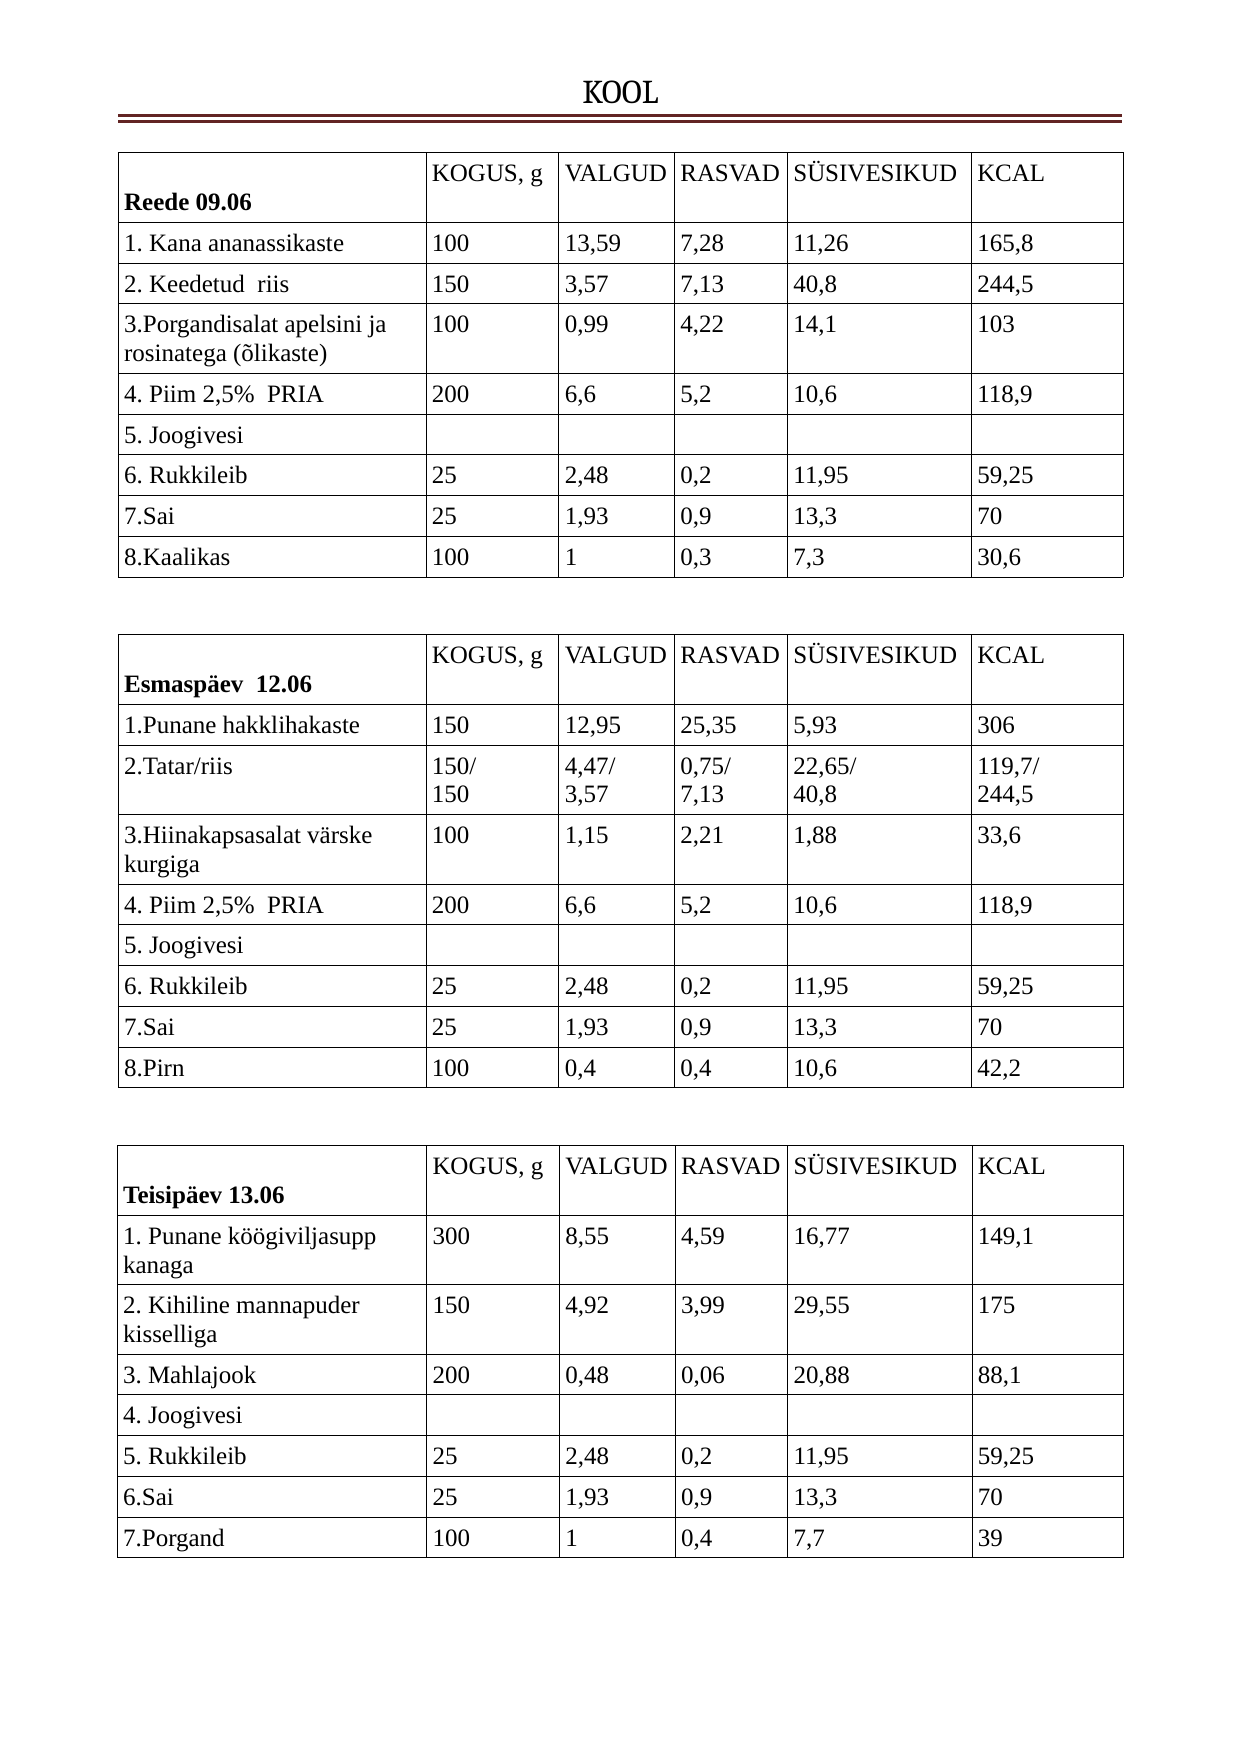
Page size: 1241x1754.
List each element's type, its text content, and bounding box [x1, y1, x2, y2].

table_header KCAL [972, 635, 1123, 704]
table_cell 25 [427, 1477, 559, 1517]
table_cell Reede 09.06 [119, 153, 426, 222]
table_cell 4. Joogivesi [118, 1395, 426, 1435]
table_cell 7,7 [788, 1518, 972, 1557]
table_cell 10,6 [788, 374, 971, 413]
table_cell 175 [973, 1285, 1123, 1354]
table_cell 100 [427, 537, 558, 576]
table_cell 149,1 [973, 1216, 1123, 1284]
table_cell 33,6 [972, 815, 1123, 883]
table_cell 70 [972, 1007, 1123, 1046]
table_cell 5,2 [675, 885, 787, 924]
table_cell 7,3 [788, 537, 971, 576]
table_cell 2. Kihiline mannapuder kisselliga [118, 1285, 426, 1354]
table_cell 0,9 [676, 1477, 787, 1517]
table_cell 0,06 [676, 1355, 787, 1394]
table_cell 11,95 [788, 1436, 972, 1476]
table_cell 13,59 [559, 223, 674, 262]
table_cell 118,9 [972, 374, 1123, 413]
table_cell 7.Sai [119, 496, 426, 536]
table_cell 59,25 [972, 455, 1123, 495]
table_cell 4. Piim 2,5% PRIA [119, 374, 426, 413]
table_header Esmaspäev 12.06 [119, 635, 426, 704]
table_cell 0,2 [675, 455, 787, 495]
table_cell 200 [427, 374, 558, 413]
table_cell 0,2 [676, 1436, 787, 1476]
table_cell 6,6 [559, 885, 674, 924]
table_cell 30,6 [972, 537, 1123, 576]
table_cell 6. Rukkileib [119, 455, 426, 495]
table_header KOGUS, g [427, 1146, 559, 1215]
table_cell 40,8 [788, 264, 971, 303]
table_cell 306 [972, 705, 1123, 744]
table_cell 200 [427, 1355, 559, 1394]
table_cell KOGUS, g [427, 153, 558, 222]
table_cell 200 [427, 885, 558, 924]
table_cell 10,6 [788, 885, 971, 924]
table_cell 2.Tatar/riis [119, 746, 426, 814]
table_cell 11,95 [788, 966, 971, 1006]
table_cell 100 [427, 1518, 559, 1557]
table_cell 6.Sai [118, 1477, 426, 1517]
table_cell 8.Pirn [119, 1048, 426, 1087]
table_cell 1 [559, 537, 674, 576]
table_cell 3. Mahlajook [118, 1355, 426, 1394]
table_cell 2,21 [675, 815, 787, 883]
table_cell 2,48 [559, 455, 674, 495]
table_cell 100 [427, 223, 558, 262]
table_cell 11,26 [788, 223, 971, 262]
table_cell 4,59 [676, 1216, 787, 1284]
table_cell 150 [427, 264, 558, 303]
table_cell 119,7/ 244,5 [972, 746, 1123, 814]
table_cell 103 [972, 304, 1123, 373]
table_cell 5. Rukkileib [118, 1436, 426, 1476]
table_cell 0,4 [559, 1048, 674, 1087]
table_cell [676, 1395, 787, 1435]
table_cell 165,8 [972, 223, 1123, 262]
table_cell 59,25 [972, 966, 1123, 1006]
table_cell 8,55 [560, 1216, 675, 1284]
table_cell 13,3 [788, 1007, 971, 1046]
table_cell 8.Kaalikas [119, 537, 426, 576]
table_header SÜSIVESIKUD [788, 635, 971, 704]
table_header SÜSIVESIKUD [788, 1146, 972, 1215]
table_cell 7.Porgand [118, 1518, 426, 1557]
table_cell 3.Porgandisalat apelsini ja rosinatega (õlikaste) [119, 304, 426, 373]
table_cell 300 [427, 1216, 559, 1284]
table_cell 3,57 [559, 264, 674, 303]
table_cell 0,48 [560, 1355, 675, 1394]
table_cell [560, 1395, 675, 1435]
table_cell 4,47/ 3,57 [559, 746, 674, 814]
table_cell 70 [972, 496, 1123, 536]
table_cell 1 [560, 1518, 675, 1557]
table_cell [559, 415, 674, 454]
table_cell 25 [427, 1436, 559, 1476]
table_cell 150/ 150 [427, 746, 558, 814]
table_cell 42,2 [972, 1048, 1123, 1087]
table_cell 2,48 [559, 966, 674, 1006]
table_cell 0,3 [675, 537, 787, 576]
table_cell 0,9 [675, 1007, 787, 1046]
table_cell 5,2 [675, 374, 787, 413]
table_cell 3,99 [676, 1285, 787, 1354]
table_cell 100 [427, 304, 558, 373]
table_cell [427, 415, 558, 454]
table_cell 70 [973, 1477, 1123, 1517]
table_cell 4,92 [560, 1285, 675, 1354]
table_cell 29,55 [788, 1285, 972, 1354]
table_cell 59,25 [973, 1436, 1123, 1476]
table_header RASVAD [675, 635, 787, 704]
table_cell 20,88 [788, 1355, 972, 1394]
table_cell 12,95 [559, 705, 674, 744]
table_cell 1,93 [560, 1477, 675, 1517]
table_cell 100 [427, 815, 558, 883]
table_cell 150 [427, 1285, 559, 1354]
table_cell 5. Joogivesi [119, 925, 426, 965]
table_cell RASVAD [675, 153, 787, 222]
table_cell 13,3 [788, 496, 971, 536]
table_header KCAL [973, 1146, 1123, 1215]
table_cell 0,4 [675, 1048, 787, 1087]
table_cell 0,2 [675, 966, 787, 1006]
table_header VALGUD [560, 1146, 675, 1215]
table_cell KCAL [972, 153, 1123, 222]
table_cell 7.Sai [119, 1007, 426, 1046]
table_cell 4,22 [675, 304, 787, 373]
table_cell 4. Piim 2,5% PRIA [119, 885, 426, 924]
table_cell [559, 925, 674, 965]
table_cell [788, 1395, 972, 1435]
table_cell 1,93 [559, 1007, 674, 1046]
table_cell 22,65/ 40,8 [788, 746, 971, 814]
table_cell 14,1 [788, 304, 971, 373]
table_cell 0,9 [675, 496, 787, 536]
table_cell 10,6 [788, 1048, 971, 1087]
table_cell [973, 1395, 1123, 1435]
table_header VALGUD [559, 635, 674, 704]
table_cell [427, 1395, 559, 1435]
table_cell 25,35 [675, 705, 787, 744]
table_cell 150 [427, 705, 558, 744]
table_header Teisipäev 13.06 [118, 1146, 426, 1215]
table_cell 2,48 [560, 1436, 675, 1476]
table_cell [427, 925, 558, 965]
table_cell 5. Joogivesi [119, 415, 426, 454]
table_cell VALGUD [559, 153, 674, 222]
table_cell 39 [973, 1518, 1123, 1557]
table_cell [972, 415, 1123, 454]
table_cell [675, 925, 787, 965]
table_cell 7,13 [675, 264, 787, 303]
table_cell 0,99 [559, 304, 674, 373]
table_cell 25 [427, 455, 558, 495]
table_cell [675, 415, 787, 454]
table_cell 16,77 [788, 1216, 972, 1284]
table_cell 1.Punane hakklihakaste [119, 705, 426, 744]
table_cell 6,6 [559, 374, 674, 413]
table_cell 25 [427, 1007, 558, 1046]
table_header RASVAD [676, 1146, 787, 1215]
table_cell 1. Kana ananassikaste [119, 223, 426, 262]
table_cell 5,93 [788, 705, 971, 744]
table_cell 1,15 [559, 815, 674, 883]
table_cell 25 [427, 966, 558, 1006]
table_cell 3.Hiinakapsasalat värske kurgiga [119, 815, 426, 883]
table_cell SÜSIVESIKUD [788, 153, 971, 222]
table_cell 1,88 [788, 815, 971, 883]
table_cell 0,4 [676, 1518, 787, 1557]
table_cell 100 [427, 1048, 558, 1087]
table_cell 244,5 [972, 264, 1123, 303]
table_cell 13,3 [788, 1477, 972, 1517]
table_header KOGUS, g [427, 635, 558, 704]
table_cell 1,93 [559, 496, 674, 536]
table_cell 2. Keedetud riis [119, 264, 426, 303]
table_cell 0,75/ 7,13 [675, 746, 787, 814]
table_cell [788, 415, 971, 454]
table_cell 25 [427, 496, 558, 536]
table_cell 6. Rukkileib [119, 966, 426, 1006]
table_cell 88,1 [973, 1355, 1123, 1394]
table_cell 118,9 [972, 885, 1123, 924]
table_cell 11,95 [788, 455, 971, 495]
table_cell [788, 925, 971, 965]
table_cell 1. Punane köögiviljasupp kanaga [118, 1216, 426, 1284]
table_cell [972, 925, 1123, 965]
table_cell 7,28 [675, 223, 787, 262]
